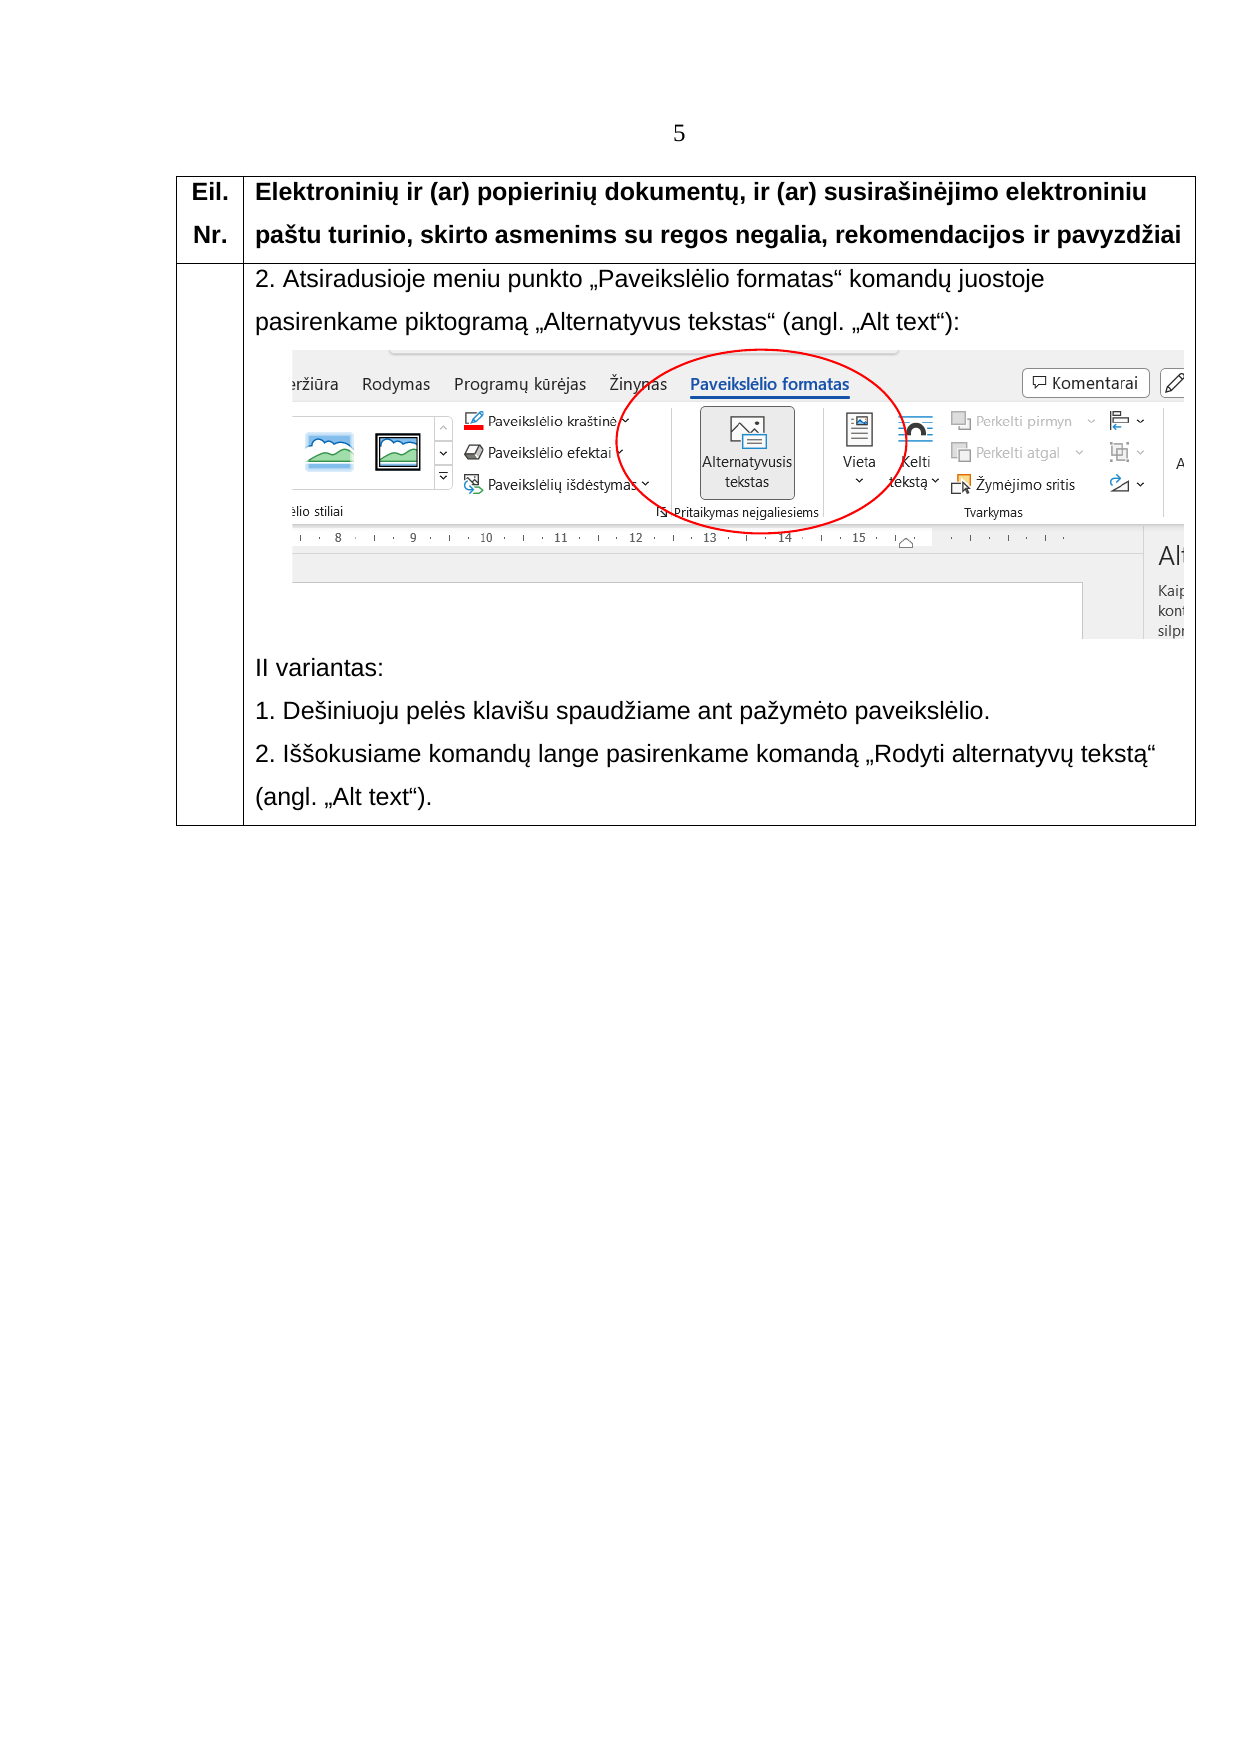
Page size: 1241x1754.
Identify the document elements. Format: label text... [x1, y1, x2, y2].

table_header Eil. Nr. [177, 177, 243, 263]
table_header Elektroninių ir (ar) popierinių dokumentų, ir (ar) susirašinėjimo elektroniniu paštu turinio, skirto asmenims su regos negalia, rekomendacijos ir pavyzdžiai [244, 177, 1195, 263]
table_cell 2. Atsiradusioje meniu punkto „Paveikslėlio formatas“ komandų juostoje pasirenkame piktogramą „Alternatyvus tekstas“ (angl. „Alt text“): II variantas: 1. Dešiniuoju pelės klavišu spaudžiame ant pažymėto paveikslėlio. 2. Iššokusiame komandų lange pasirenkame komandą „Rodyti alternatyvų tekstą“ (angl. „Alt text“). [244, 264, 1195, 825]
table_cell [177, 264, 243, 825]
